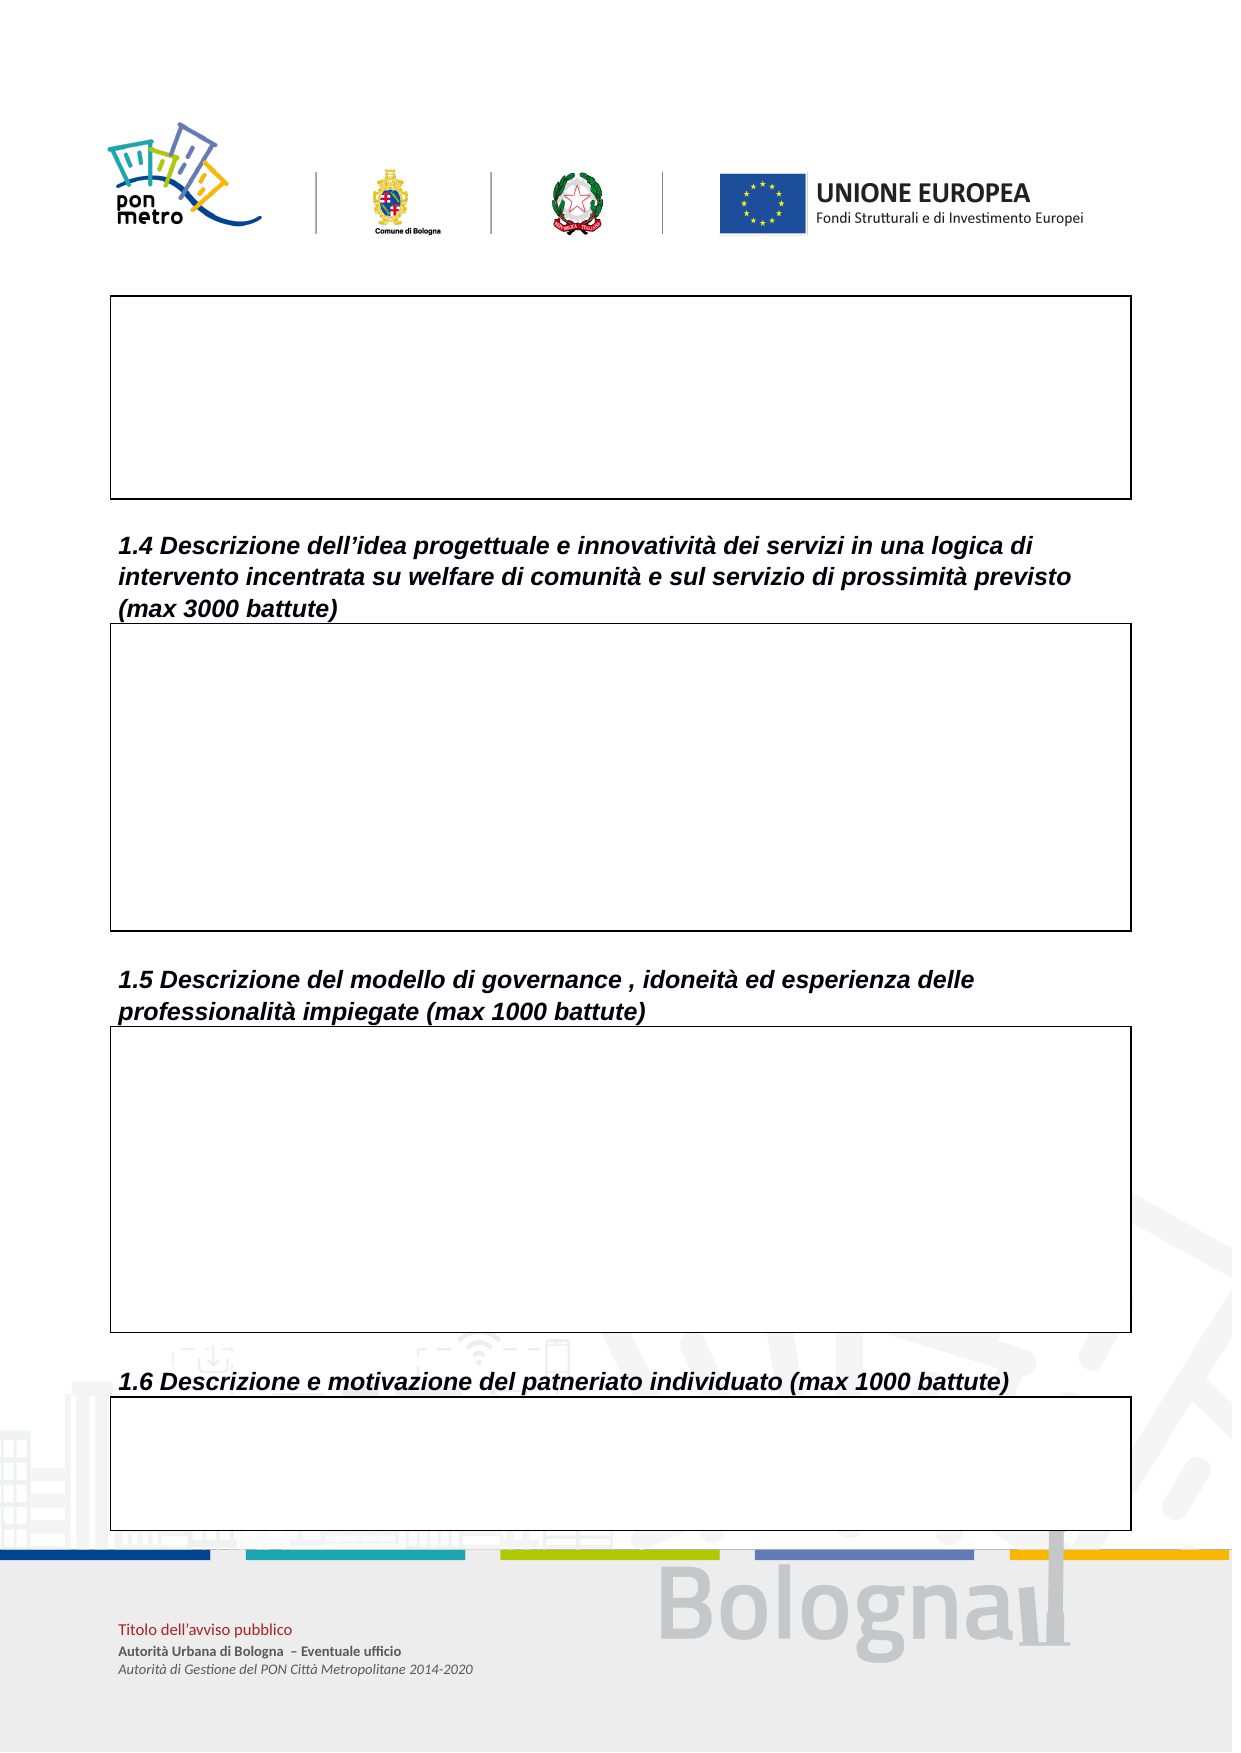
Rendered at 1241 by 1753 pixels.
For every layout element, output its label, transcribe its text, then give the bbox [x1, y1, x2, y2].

table_header [111, 297, 1130, 498]
text 1.6 Descrizione e motivazione del patneriato individuato (max 1000 battute) [118, 1364, 1122, 1396]
table_header [111, 1398, 1130, 1530]
text 1.4 Descrizione dell’idea progettuale e innovatività dei servizi in una logica di intervento incentrata su welfare di comunità e sul servizio di prossimità previsto (max 3000 battute) [118, 528, 1122, 622]
table_header [111, 624, 1130, 930]
table_header [111, 1027, 1130, 1332]
text 1.5 Descrizione del modello di governance , idoneità ed esperienza delle professionalità impiegate (max 1000 battute) [118, 963, 1122, 1026]
picture [0, 1125, 1232, 1752]
picture [0, 73, 1218, 280]
